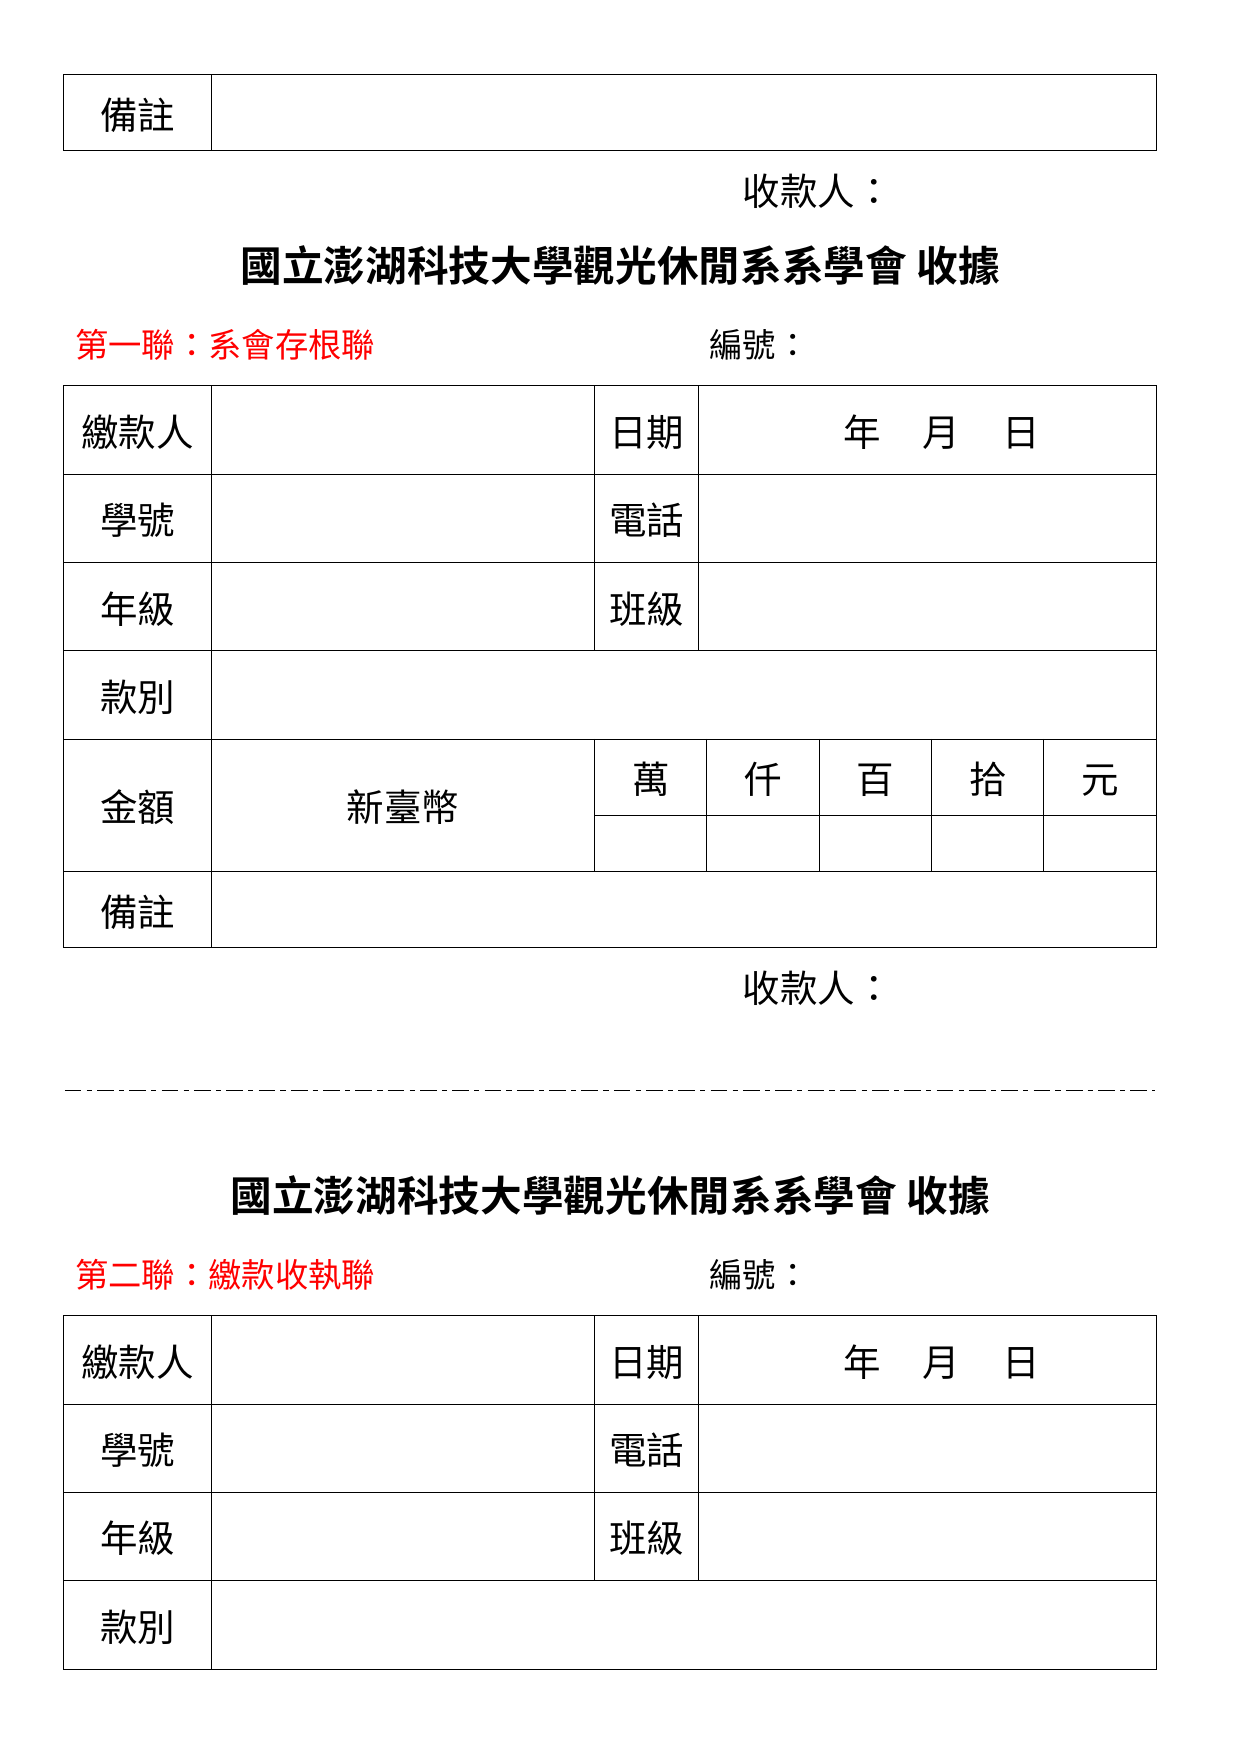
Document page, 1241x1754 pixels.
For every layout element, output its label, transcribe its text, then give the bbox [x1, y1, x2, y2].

table_cell [699, 1493, 1156, 1580]
table_cell 編號： [698, 1231, 1156, 1315]
table_header 編號： [698, 301, 1156, 385]
table_header 第一聯：系會存根聯 [64, 301, 698, 385]
table_cell 元 [1044, 740, 1156, 815]
table_cell [212, 75, 1156, 150]
table_cell 款別 [64, 651, 211, 739]
table_cell [699, 475, 1156, 562]
table_cell 款別 [64, 1581, 211, 1668]
text 國立澎湖科技大學觀光休閒系系學會 收據 [75, 226, 1165, 301]
table_cell [212, 651, 1156, 739]
table_cell 年級 [64, 1493, 211, 1580]
table_cell [64, 1090, 1156, 1156]
table_cell 電話 [595, 1405, 698, 1492]
table_cell [212, 563, 594, 650]
table_cell 金額 [64, 740, 211, 871]
table_cell 電話 [595, 475, 698, 562]
table_cell [595, 816, 706, 871]
table_cell 年 月 日 [699, 386, 1156, 474]
table_cell [64, 1023, 1156, 1090]
table_cell [212, 1316, 594, 1403]
table_cell 日期 [595, 386, 698, 474]
table_cell [212, 475, 594, 562]
table_cell 繳款人 [64, 386, 211, 474]
table_cell [707, 816, 819, 871]
table_cell 日期 [595, 1316, 698, 1403]
table_cell 國立澎湖科技大學觀光休閒系系學會 收據 [64, 1156, 1156, 1231]
table_cell 收款人： [64, 948, 1156, 1023]
table_cell 萬 [595, 740, 706, 815]
table_cell 年級 [64, 563, 211, 650]
table_cell 新臺幣 [212, 740, 594, 871]
table_cell 班級 [595, 1493, 698, 1580]
table_cell 班級 [595, 563, 698, 650]
table_cell 繳款人 [64, 1316, 211, 1403]
table_cell 仟 [707, 740, 819, 815]
table_cell 備註 [64, 75, 211, 150]
table_cell 備註 [64, 872, 211, 947]
table_cell [212, 1405, 594, 1492]
table_cell [699, 563, 1156, 650]
table_cell [699, 1405, 1156, 1492]
table_cell [1044, 816, 1156, 871]
table_cell 收款人： [64, 151, 1156, 226]
table_cell [212, 1581, 1156, 1668]
table_cell [212, 872, 1156, 947]
table_cell 年 月 日 [699, 1316, 1156, 1403]
table_cell [932, 816, 1043, 871]
table_cell [212, 386, 594, 474]
table_cell 學號 [64, 475, 211, 562]
table_cell 第二聯：繳款收執聯 [64, 1231, 698, 1315]
table_cell [820, 816, 931, 871]
table_cell [212, 1493, 594, 1580]
table_cell 百 [820, 740, 931, 815]
table_cell 拾 [932, 740, 1043, 815]
table_cell 學號 [64, 1405, 211, 1492]
